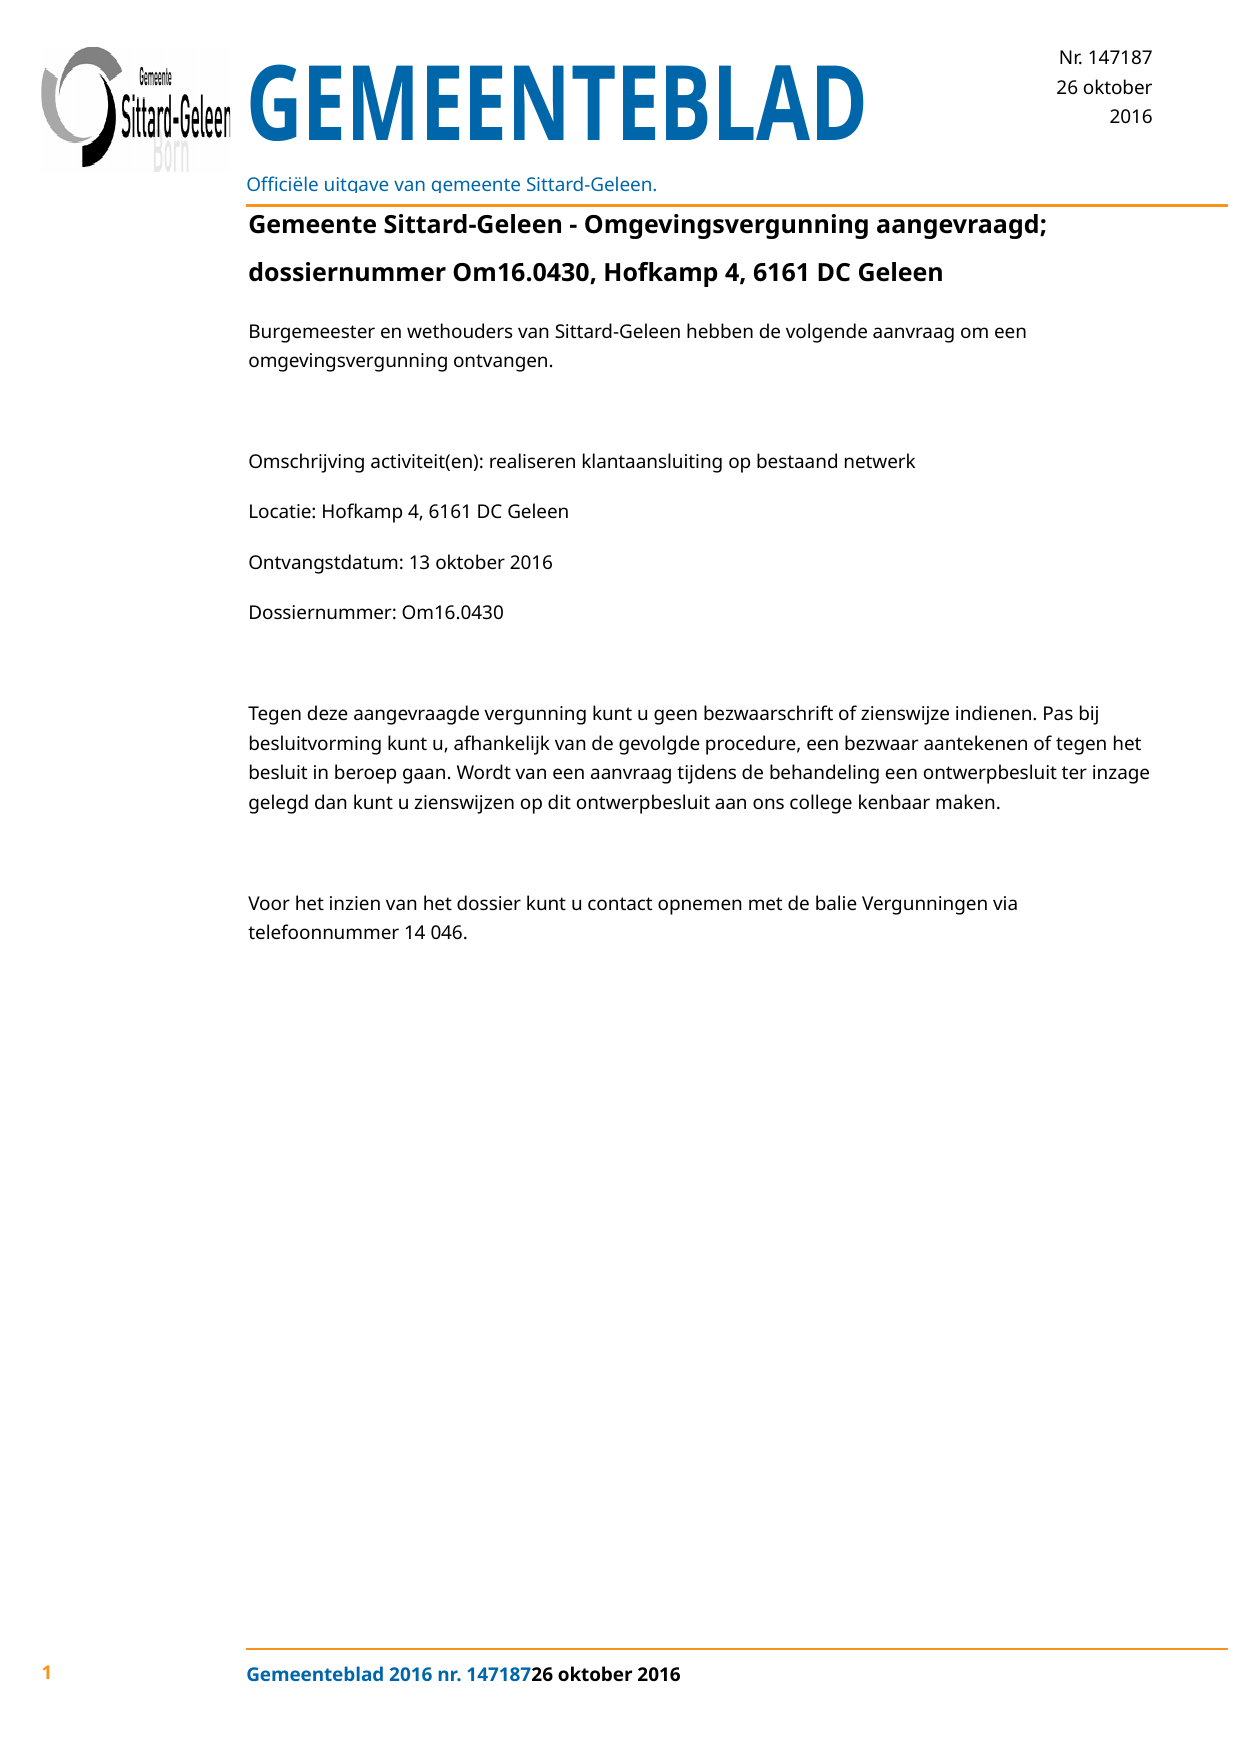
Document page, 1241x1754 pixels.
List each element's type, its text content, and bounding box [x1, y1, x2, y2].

text Omschrijving activiteit(en): realiseren klantaansluiting op bestaand netwerk [248, 448, 1152, 474]
text Burgemeester en wethouders van Sittard-Geleen hebben de volgende aanvraag om een omgevingsvergunning ontvangen. [248, 318, 1152, 373]
picture [41, 47, 231, 172]
text Ontvangstdatum: 13 oktober 2016 [248, 549, 1152, 575]
text Voor het inzien van het dossier kunt u contact opnemen met de balie Vergunningen via telefoonnummer 14 046. [248, 890, 1152, 945]
text Dossiernummer: Om16.0430 [248, 599, 1152, 625]
text Locatie: Hofkamp 4, 6161 DC Geleen [248, 499, 1152, 524]
text Gemeente Sittard-Geleen - Omgevingsvergunning aangevraagd; dossiernummer Om16.0430, Hofkamp 4, 6161 DC Geleen [248, 207, 1152, 288]
text Tegen deze aangevraagde vergunning kunt u geen bezwaarschrift of zienswijze indienen. Pas bij besluitvorming kunt u, afhankelijk van de gevolgde procedure, een bezwaar aantekenen of tegen het besluit in beroep gaan. Wordt van een aanvraag tijdens de behandeling een ontwerpbesluit ter inzage gelegd dan kunt u zienswijzen op dit ontwerpbesluit aan ons college kenbaar maken. [248, 700, 1152, 815]
